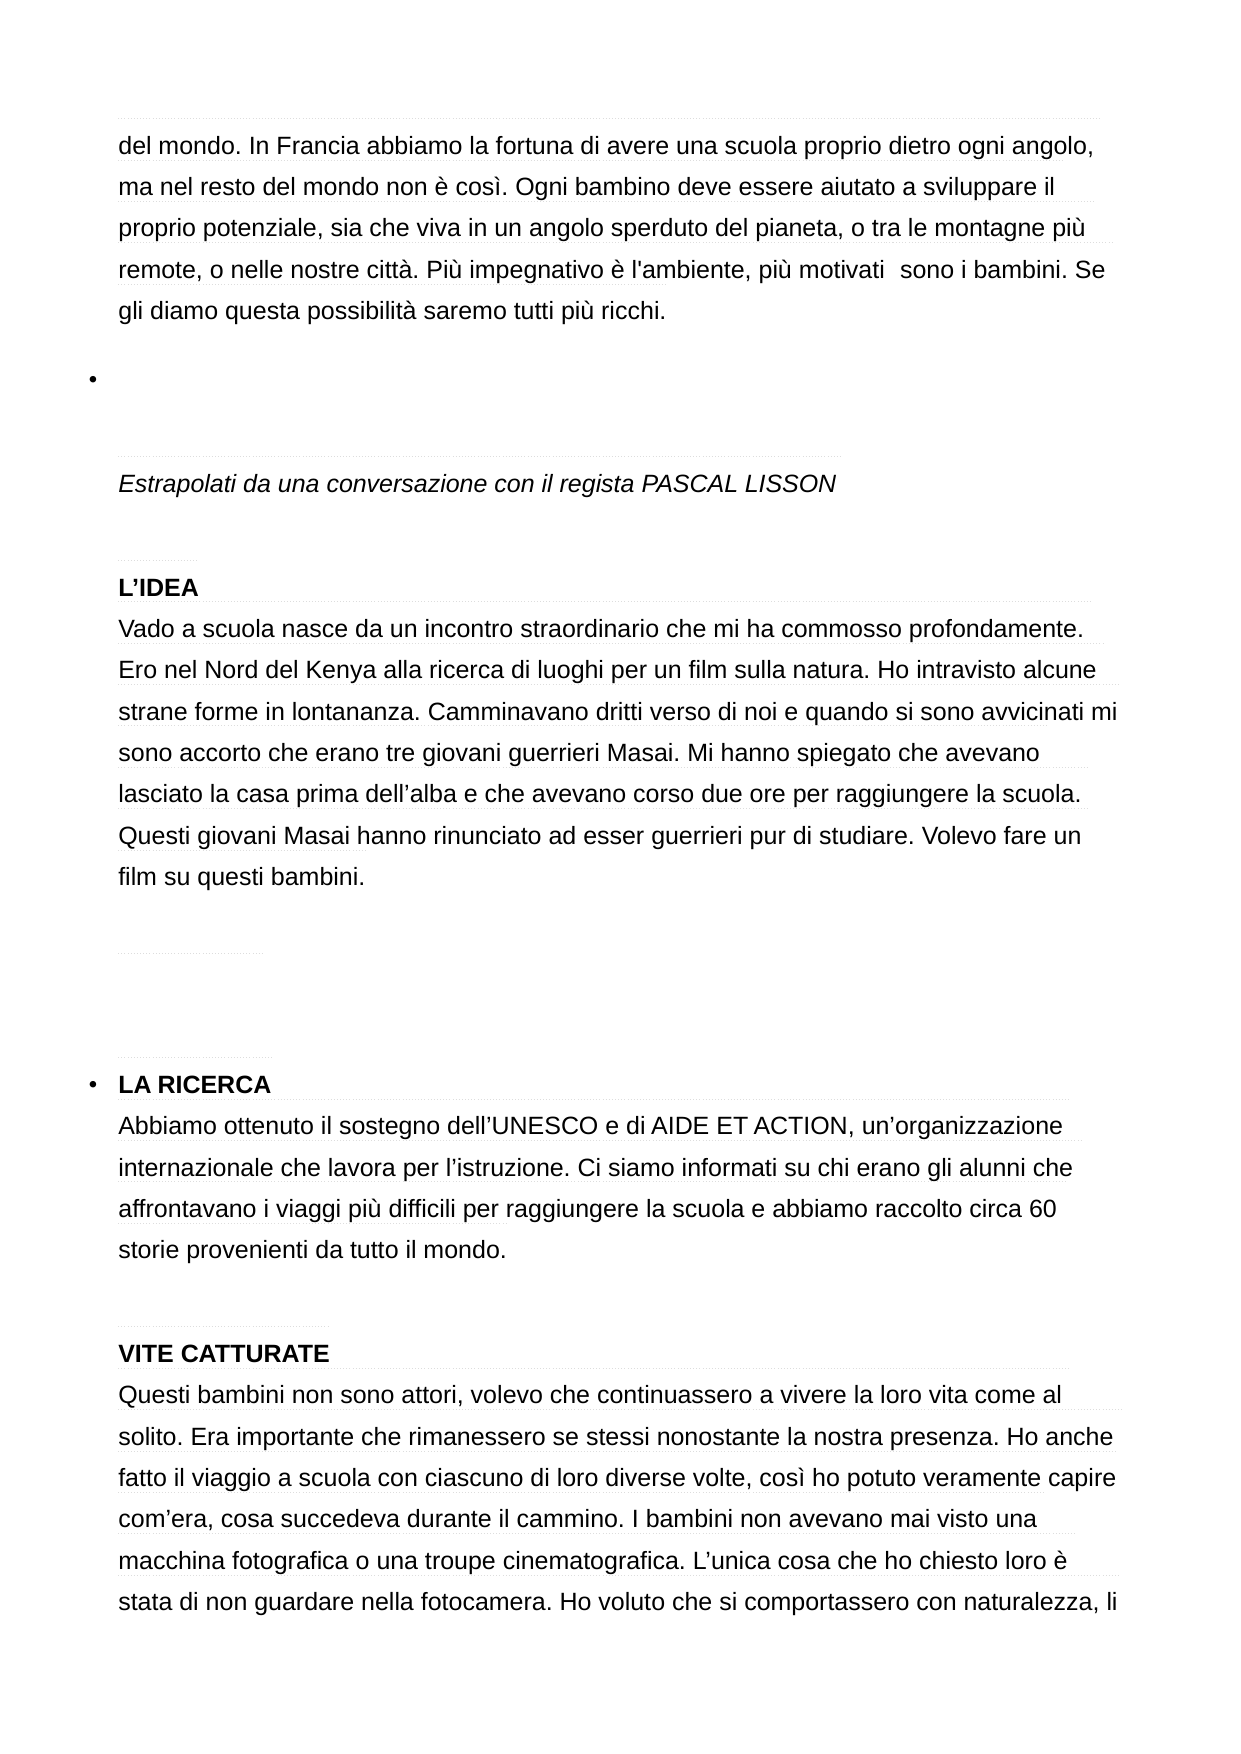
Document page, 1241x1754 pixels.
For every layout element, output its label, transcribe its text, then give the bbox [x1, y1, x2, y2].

list del mondo. In Francia abbiamo la fortuna di avere una scuola proprio dietro ogni angolo, ma nel resto del mondo non è così. Ogni bambino deve essere aiutato a sviluppare il proprio potenziale, sia che viva in un angolo sperduto del pianeta, o tra le montagne più remote, o nelle nostre città. Più impegnativo è l'ambiente, più motivati sono i bambini. Se gli diamo questa possibilità saremo tutti più ricchi. [118, 118, 1122, 325]
list L’IDEA Vado a scuola nasce da un incontro straordinario che mi ha commosso profondamente. Ero nel Nord del Kenya alla ricerca di luoghi per un film sulla natura. Ho intravisto alcune strane forme in lontananza. Camminavano dritti verso di noi e quando si sono avvicinati mi sono accorto che erano tre giovani guerrieri Masai. Mi hanno spiegato che avevano lasciato la casa prima dell’alba e che avevano corso due ore per raggiungere la scuola. Questi giovani Masai hanno rinunciato ad esser guerrieri pur di studiare. Volevo fare un film su questi bambini. [118, 560, 1122, 891]
list LA RICERCA Abbiamo ottenuto il sostegno dell’UNESCO e di AIDE ET ACTION, un’organizzazione internazionale che lavora per l’istruzione. Ci siamo informati su chi erano gli alunni che affrontavano i viaggi più difficili per raggiungere la scuola e abbiamo raccolto circa 60 storie provenienti da tutto il mondo. [118, 1057, 1122, 1264]
list VITE CATTURATE Questi bambini non sono attori, volevo che continuassero a vivere la loro vita come al solito. Era importante che rimanessero se stessi nonostante la nostra presenza. Ho anche fatto il viaggio a scuola con ciascuno di loro diverse volte, così ho potuto veramente capire com’era, cosa succedeva durante il cammino. I bambini non avevano mai visto una macchina fotografica o una troupe cinematografica. L’unica cosa che ho chiesto loro è stata di non guardare nella fotocamera. Ho voluto che si comportassero con naturalezza, li [118, 1326, 1122, 1616]
list Estrapolati da una conversazione con il regista PASCAL LISSON [118, 456, 1122, 497]
